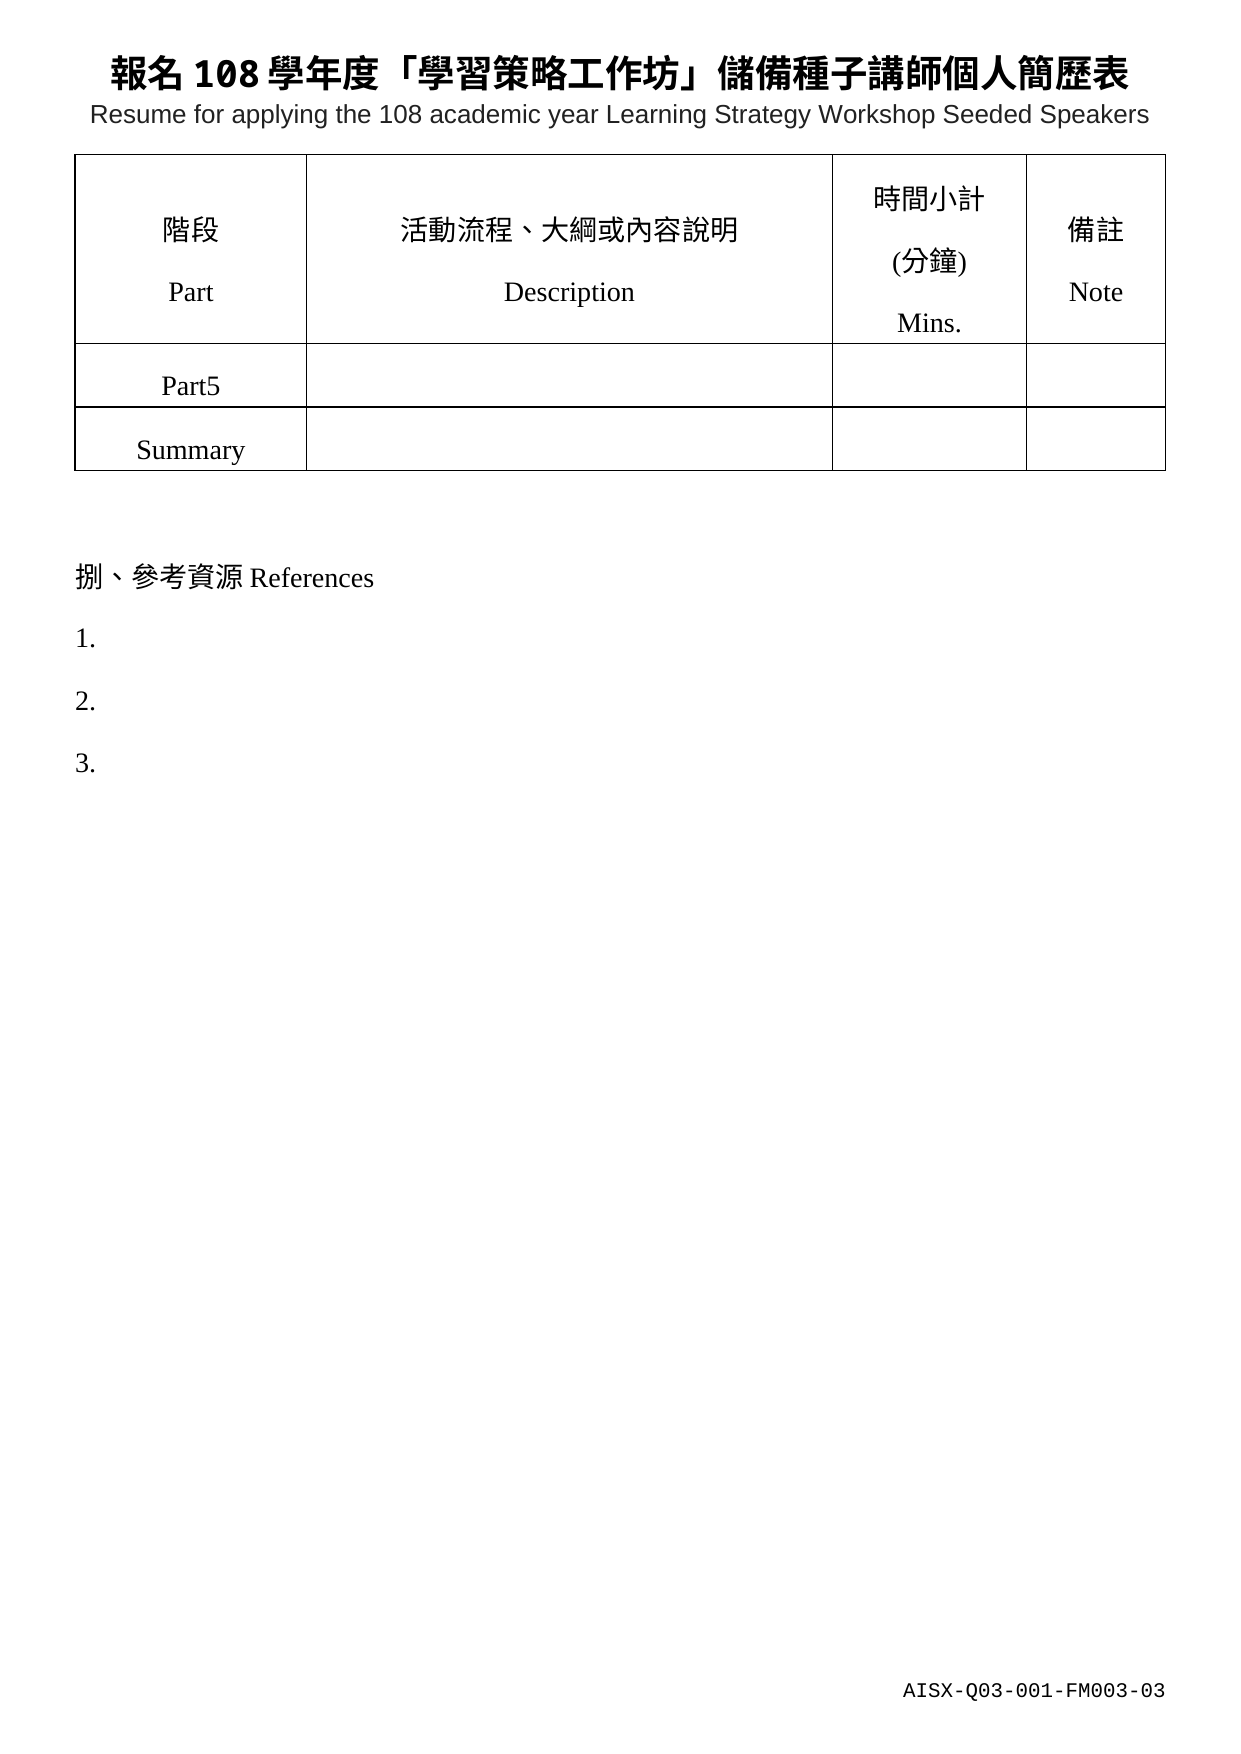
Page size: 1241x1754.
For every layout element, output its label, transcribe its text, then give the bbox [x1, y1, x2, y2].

table_header 備註Note [1027, 155, 1165, 343]
table_cell [307, 408, 832, 470]
table_header 階段 Part [76, 155, 306, 343]
table_cell [1027, 408, 1165, 470]
table_header 活動流程、大綱或內容說明 Description [307, 155, 832, 343]
text 捌、參考資源References [75, 533, 1165, 596]
table_header 時間小計 (分鐘) Mins. [833, 155, 1026, 343]
table_cell [1027, 344, 1165, 406]
table_cell [307, 344, 832, 406]
table_cell Summary [76, 408, 306, 470]
table_cell [833, 344, 1026, 406]
table_cell [833, 408, 1026, 470]
table_cell Part5 [76, 344, 306, 406]
